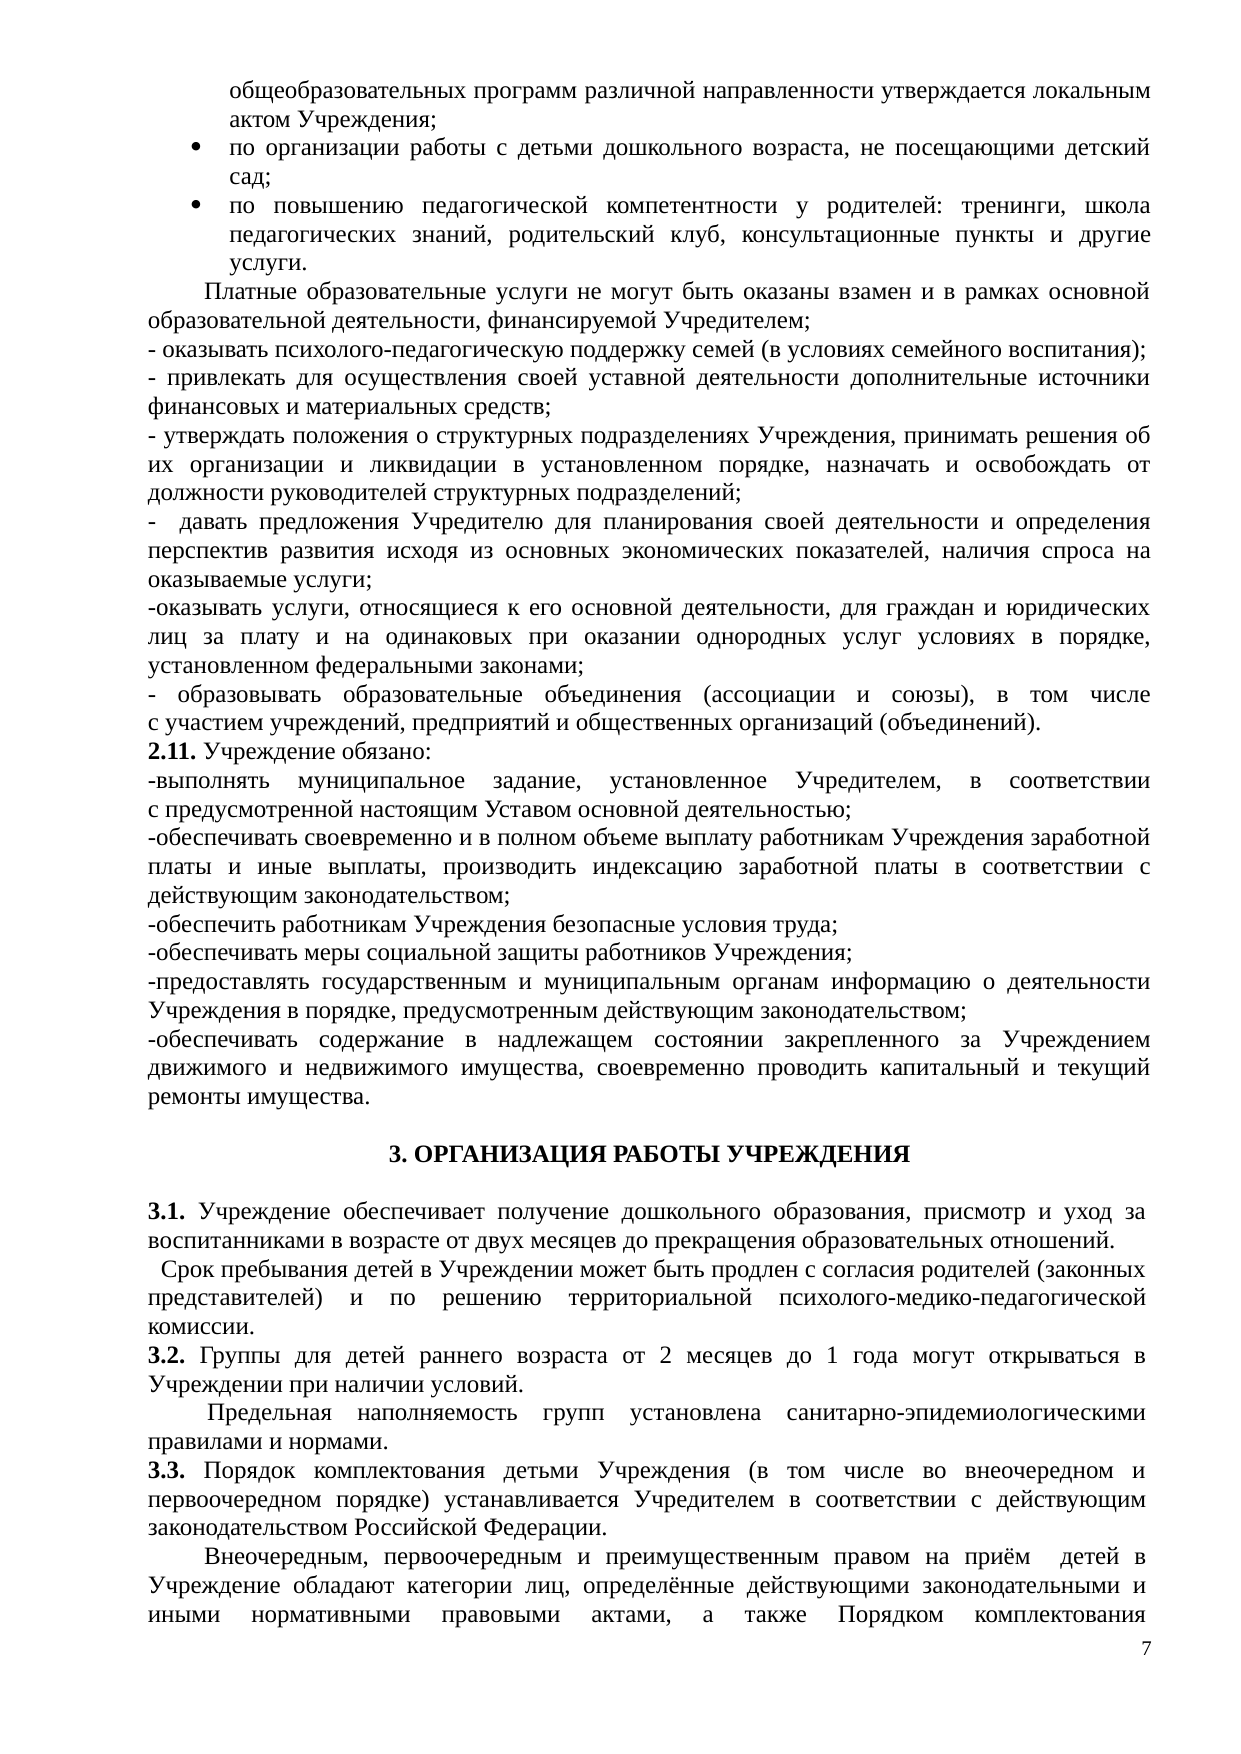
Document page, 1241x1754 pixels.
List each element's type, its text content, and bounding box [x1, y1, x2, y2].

text 2.11. Учреждение обязано: [148, 736, 1152, 765]
text -предоставлять государственным и муниципальным органам информацию о деятельности Учреждения в порядке, предусмотренным действующим законодательством; [148, 966, 1152, 1024]
text - давать предложения Учредителю для планирования своей деятельности и определения перспектив развития исходя из основных экономических показателей, наличия спроса на оказываемые услуги; [148, 506, 1152, 592]
text -обеспечивать меры социальной защиты работников Учреждения; [148, 937, 1152, 966]
text 3.1. Учреждение обеспечивает получение дошкольного образования, присмотр и уход за воспитанниками в возрасте от двух месяцев до прекращения образовательных отношений. [148, 1196, 1147, 1254]
list по повышению педагогической компетентности у родителей: тренинги, школа педагогических знаний, родительский клуб, консультационные пункты и другие услуги. [192, 190, 1152, 276]
text -обеспечивать своевременно и в полном объеме выплату работникам Учреждения заработной платы и иные выплаты, производить индексацию заработной платы в соответствии с действующим законодательством; [148, 822, 1152, 909]
text - утверждать положения о структурных подразделениях Учреждения, принимать решения об их организации и ликвидации в установленном порядке, назначать и освобождать от должности руководителей структурных подразделений; [148, 420, 1152, 506]
text -обеспечивать содержание в надлежащем состоянии закрепленного за Учреждением движимого и недвижимого имущества, своевременно проводить капитальный и текущий ремонты имущества. [148, 1024, 1152, 1110]
text Срок пребывания детей в Учреждении может быть продлен с согласия родителей (законных представителей) и по решению территориальной психолого-медико-педагогической комиссии. [148, 1254, 1147, 1340]
text Внеочередным, первоочередным и преимущественным правом на приём детей в Учреждение обладают категории лиц, определённые действующими законодательными и иными нормативными правовыми актами, а также Порядком комплектования [148, 1541, 1147, 1627]
text - оказывать психолого-педагогическую поддержку семей (в условиях семейного воспитания); [148, 334, 1152, 362]
list по организации работы с детьми дошкольного возраста, не посещающими детский сад; [192, 132, 1152, 190]
text -оказывать услуги, относящиеся к его основной деятельности, для граждан и юридических лиц за плату и на одинаковых при оказании однородных услуг условиях в порядке, установленном федеральными законами; [148, 592, 1152, 679]
text - привлекать для осуществления своей уставной деятельности дополнительные источники финансовых и материальных средств; [148, 362, 1152, 420]
text 3. ОРГАНИЗАЦИЯ РАБОТЫ УЧРЕЖДЕНИЯ [148, 1139, 1152, 1167]
text 3.3. Порядок комплектования детьми Учреждения (в том числе во внеочередном и первоочередном порядке) устанавливается Учредителем в соответствии с действующим законодательством Российской Федерации. [148, 1455, 1147, 1541]
text - образовывать образовательные объединения (ассоциации и союзы), в том числе с участием учреждений, предприятий и общественных организаций (объединений). [148, 679, 1152, 736]
text Платные образовательные услуги не могут быть оказаны взамен и в рамках основной образовательной деятельности, финансируемой Учредителем; [148, 276, 1152, 334]
list общеобразовательных программ различной направленности утверждается локальным актом Учреждения; [192, 75, 1152, 132]
text -выполнять муниципальное задание, установленное Учредителем, в соответствии с предусмотренной настоящим Уставом основной деятельностью; [148, 765, 1152, 822]
text Предельная наполняемость групп установлена санитарно-эпидемиологическими правилами и нормами. [148, 1397, 1147, 1455]
text 3.2. Группы для детей раннего возраста от 2 месяцев до 1 года могут открываться в Учреждении при наличии условий. [148, 1340, 1147, 1397]
text -обеспечить работникам Учреждения безопасные условия труда; [148, 909, 1152, 937]
